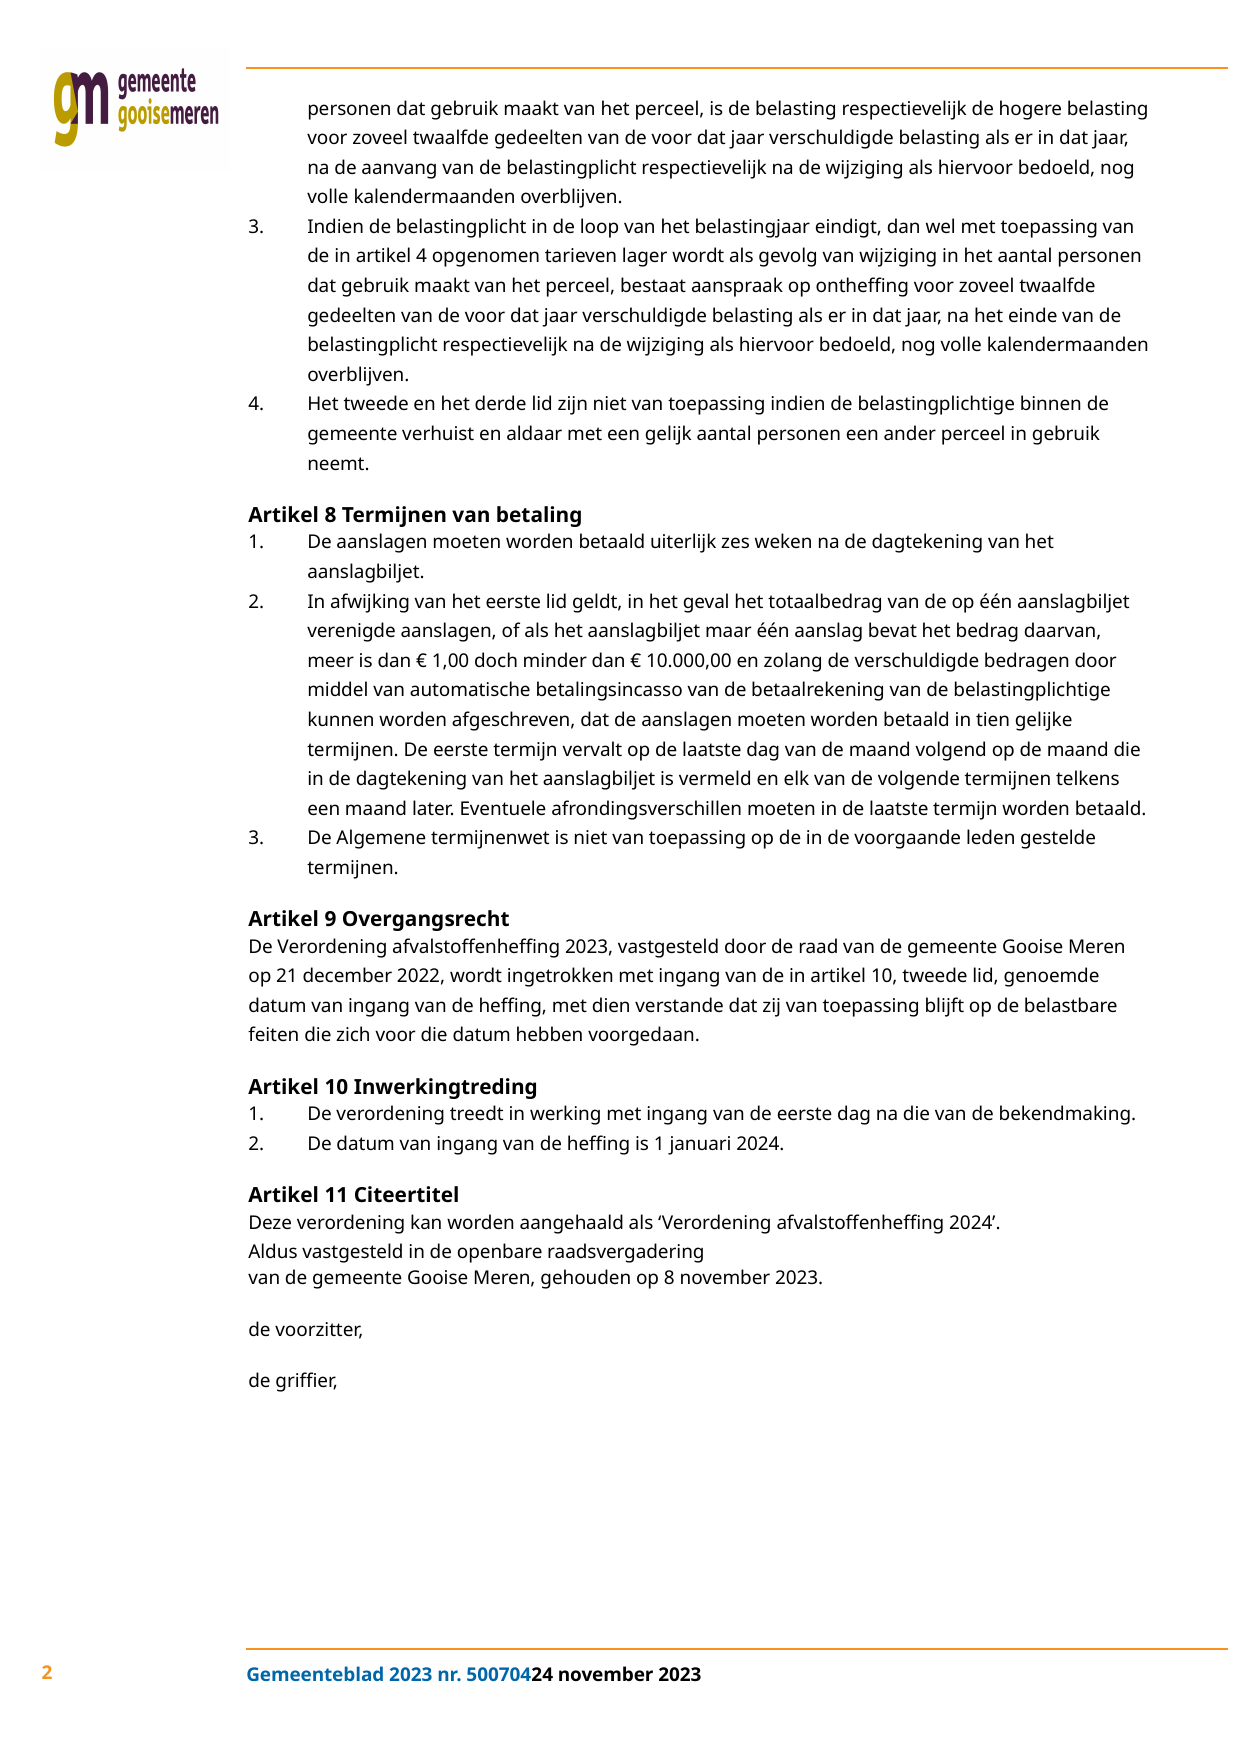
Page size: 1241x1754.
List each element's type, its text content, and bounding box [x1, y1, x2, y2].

text Artikel 8 Termijnen van betaling [248, 500, 1152, 529]
list De aanslagen moeten worden betaald uiterlijk zes weken na de dagtekening van het aanslagbiljet. [248, 529, 1152, 584]
text de griffier, [248, 1367, 1152, 1393]
list personen dat gebruik maakt van het perceel, is de belasting respectievelijk de hogere belasting voor zoveel twaalfde gedeelten van de voor dat jaar verschuldigde belasting als er in dat jaar, na de aanvang van de belastingplicht respectievelijk na de wijziging als hiervoor bedoeld, nog volle kalendermaanden overblijven. [248, 95, 1152, 209]
text Artikel 9 Overgangsrecht [248, 904, 1152, 933]
picture [41, 47, 231, 172]
list In afwijking van het eerste lid geldt, in het geval het totaalbedrag van de op één aanslagbiljet verenigde aanslagen, of als het aanslagbiljet maar één aanslag bevat het bedrag daarvan, meer is dan € 1,00 doch minder dan € 10.000,00 en zolang de verschuldigde bedragen door middel van automatische betalingsincasso van de betaalrekening van de belastingplichtige kunnen worden afgeschreven, dat de aanslagen moeten worden betaald in tien gelijke termijnen. De eerste termijn vervalt op de laatste dag van de maand volgend op de maand die in de dagtekening van het aanslagbiljet is vermeld en elk van de volgende termijnen telkens een maand later. Eventuele afrondingsverschillen moeten in de laatste termijn worden betaald. [248, 588, 1152, 821]
text van de gemeente Gooise Meren, gehouden op 8 november 2023. [248, 1264, 1152, 1290]
list De verordening treedt in werking met ingang van de eerste dag na die van de bekendmaking. [248, 1101, 1152, 1126]
text Deze verordening kan worden aangehaald als ‘Verordening afvalstoffenheffing 2024’. [248, 1209, 1152, 1235]
list Het tweede en het derde lid zijn niet van toepassing indien de belastingplichtige binnen de gemeente verhuist en aldaar met een gelijk aantal personen een ander perceel in gebruik neemt. [248, 391, 1152, 476]
list Indien de belastingplicht in de loop van het belastingjaar eindigt, dan wel met toepassing van de in artikel 4 opgenomen tarieven lager wordt als gevolg van wijziging in het aantal personen dat gebruik maakt van het perceel, bestaat aanspraak op ontheffing voor zoveel twaalfde gedeelten van de voor dat jaar verschuldigde belasting als er in dat jaar, na het einde van de belastingplicht respectievelijk na de wijziging als hiervoor bedoeld, nog volle kalendermaanden overblijven. [248, 213, 1152, 387]
list De datum van ingang van de heffing is 1 januari 2024. [248, 1130, 1152, 1156]
text de voorzitter, [248, 1316, 1152, 1341]
text Aldus vastgesteld in de openbare raadsvergadering [248, 1238, 1152, 1264]
text Artikel 11 Citeertitel [248, 1181, 1152, 1209]
list De Algemene termijnenwet is niet van toepassing op de in de voorgaande leden gestelde termijnen. [248, 824, 1152, 880]
text De Verordening afvalstoffenheffing 2023, vastgesteld door de raad van de gemeente Gooise Meren op 21 december 2022, wordt ingetrokken met ingang van de in artikel 10, tweede lid, genoemde datum van ingang van de heffing, met dien verstande dat zij van toepassing blijft op de belastbare feiten die zich voor die datum hebben voorgedaan. [248, 933, 1152, 1047]
text Artikel 10 Inwerkingtreding [248, 1072, 1152, 1101]
